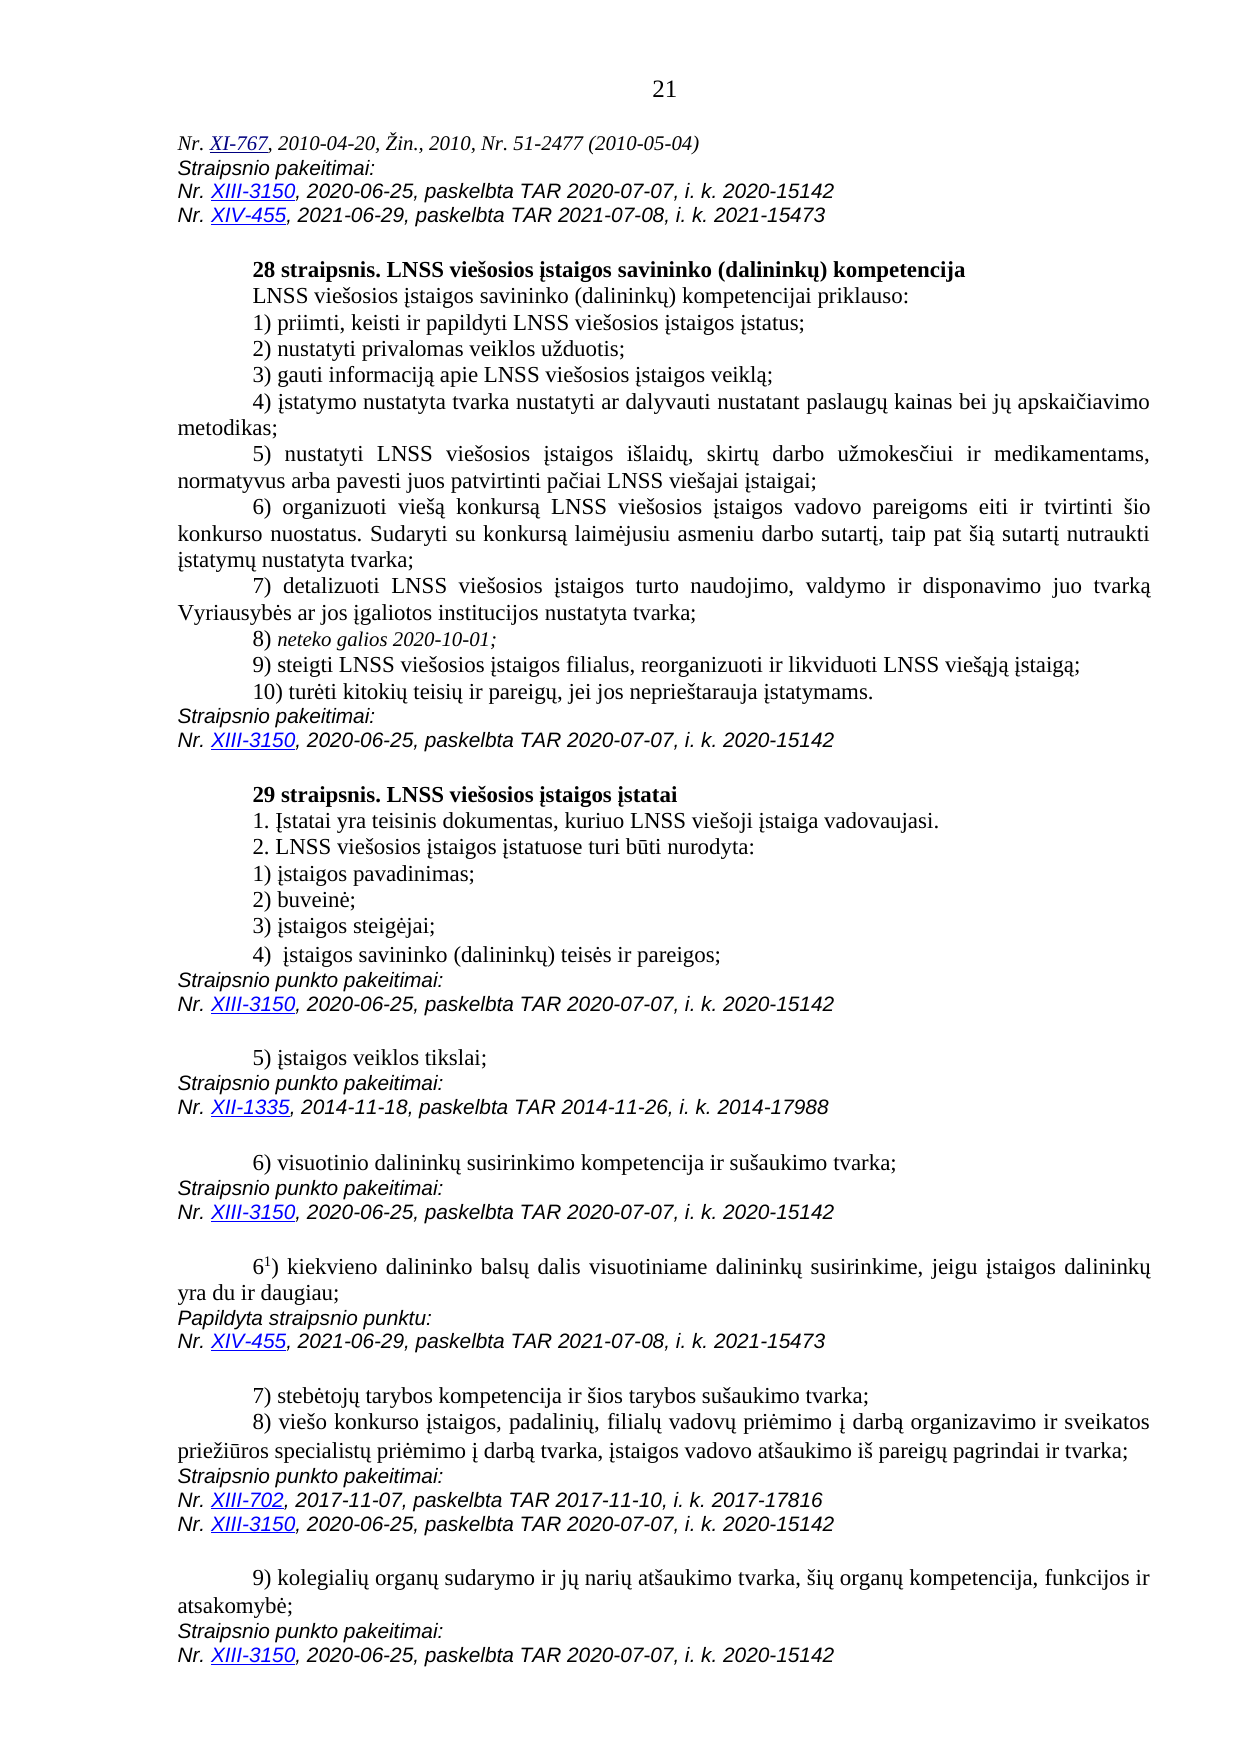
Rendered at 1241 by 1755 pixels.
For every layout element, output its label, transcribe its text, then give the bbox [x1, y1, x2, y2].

text Straipsnio punkto pakeitimai: [177, 1619, 1152, 1643]
text Nr. XIII-3150, 2020-06-25, paskelbta TAR 2020-07-07, i. k. 2020-15142 [177, 728, 1152, 752]
text 10) turėti kitokių teisių ir pareigų, jei jos neprieštarauja įstatymams. [177, 678, 1152, 704]
text 61) kiekvieno dalininko balsų dalis visuotiniame dalininkų susirinkime, jeigu įstaigos dalininkų yra du ir daugiau; [177, 1253, 1152, 1305]
text Nr. XIII-3150, 2020-06-25, paskelbta TAR 2020-07-07, i. k. 2020-15142 [177, 992, 1152, 1016]
text Nr. XIII-3150, 2020-06-25, paskelbta TAR 2020-07-07, i. k. 2020-15142 [177, 1200, 1152, 1224]
text 9) steigti LNSS viešosios įstaigos filialus, reorganizuoti ir likviduoti LNSS viešąją įstaigą; [177, 651, 1152, 678]
text 3) gauti informaciją apie LNSS viešosios įstaigos veiklą; [177, 361, 1152, 388]
text Straipsnio punkto pakeitimai: [177, 1176, 1152, 1200]
text 9) kolegialių organų sudarymo ir jų narių atšaukimo tvarka, šių organų kompetencija, funkcijos ir atsakomybė; [177, 1564, 1152, 1619]
text 2. LNSS viešosios įstaigos įstatuose turi būti nurodyta: [177, 833, 1152, 860]
text 1. Įstatai yra teisinis dokumentas, kuriuo LNSS viešoji įstaiga vadovaujasi. [177, 807, 1152, 833]
text Nr. XII-1335, 2014-11-18, paskelbta TAR 2014-11-26, i. k. 2014-17988 [177, 1094, 1152, 1118]
text Papildyta straipsnio punktu: [177, 1305, 1152, 1329]
text 8) neteko galios 2020-10-01; [177, 625, 1152, 651]
text Nr. XIII-3150, 2020-06-25, paskelbta TAR 2020-07-07, i. k. 2020-15142 [177, 179, 1152, 203]
text 6) visuotinio dalininkų susirinkimo kompetencija ir sušaukimo tvarka; [177, 1147, 1152, 1176]
text 2) buveinė; [177, 886, 1152, 912]
text 4) įstatymo nustatyta tvarka nustatyti ar dalyvauti nustatant paslaugų kainas bei jų apskaičiavimo metodikas; [177, 388, 1152, 441]
text 28 straipsnis. LNSS viešosios įstaigos savininko (dalininkų) kompetencija [177, 256, 1152, 282]
text 7) detalizuoti LNSS viešosios įstaigos turto naudojimo, valdymo ir disponavimo juo tvarką Vyriausybės ar jos įgaliotos institucijos nustatyta tvarka; [177, 572, 1152, 625]
text LNSS viešosios įstaigos savininko (dalininkų) kompetencijai priklauso: [177, 282, 1152, 309]
text Straipsnio punkto pakeitimai: [177, 1071, 1152, 1094]
text 7) stebėtojų tarybos kompetencija ir šios tarybos sušaukimo tvarka; [177, 1382, 1152, 1408]
text Nr. XIII-3150, 2020-06-25, paskelbta TAR 2020-07-07, i. k. 2020-15142 [177, 1643, 1152, 1667]
text Nr. XI-767, 2010-04-20, Žin., 2010, Nr. 51-2477 (2010-05-04) [177, 131, 1152, 155]
text 2) nustatyti privalomas veiklos užduotis; [177, 335, 1152, 361]
text 8) viešo konkurso įstaigos, padalinių, filialų vadovų priėmimo į darbą organizavimo ir sveikatos priežiūros specialistų priėmimo į darbą tvarka, įstaigos vadovo atšaukimo iš pareigų pagrindai ir tvarka; [177, 1408, 1152, 1463]
text Nr. XIII-702, 2017-11-07, paskelbta TAR 2017-11-10, i. k. 2017-17816 [177, 1487, 1152, 1511]
text 5) įstaigos veiklos tikslai; [177, 1044, 1152, 1071]
text 3) įstaigos steigėjai; [177, 912, 1152, 939]
text 1) įstaigos pavadinimas; [177, 860, 1152, 886]
text 5) nustatyti LNSS viešosios įstaigos išlaidų, skirtų darbo užmokesčiui ir medikamentams, normatyvus arba pavesti juos patvirtinti pačiai LNSS viešajai įstaigai; [177, 441, 1152, 493]
text 6) organizuoti viešą konkursą LNSS viešosios įstaigos vadovo pareigoms eiti ir tvirtinti šio konkurso nuostatus. Sudaryti su konkursą laimėjusiu asmeniu darbo sutartį, taip pat šią sutartį nutraukti įstatymų nustatyta tvarka; [177, 493, 1152, 572]
text Nr. XIII-3150, 2020-06-25, paskelbta TAR 2020-07-07, i. k. 2020-15142 [177, 1511, 1152, 1535]
text Nr. XIV-455, 2021-06-29, paskelbta TAR 2021-07-08, i. k. 2021-15473 [177, 1329, 1152, 1353]
text Straipsnio punkto pakeitimai: [177, 1463, 1152, 1487]
text 29 straipsnis. LNSS viešosios įstaigos įstatai [177, 781, 1152, 807]
text 4) įstaigos savininko (dalininkų) teisės ir pareigos; [177, 939, 1152, 968]
text 1) priimti, keisti ir papildyti LNSS viešosios įstaigos įstatus; [177, 309, 1152, 335]
text Straipsnio pakeitimai: [177, 704, 1152, 728]
text Nr. XIV-455, 2021-06-29, paskelbta TAR 2021-07-08, i. k. 2021-15473 [177, 203, 1152, 227]
text Straipsnio punkto pakeitimai: [177, 968, 1152, 992]
text Straipsnio pakeitimai: [177, 155, 1152, 179]
